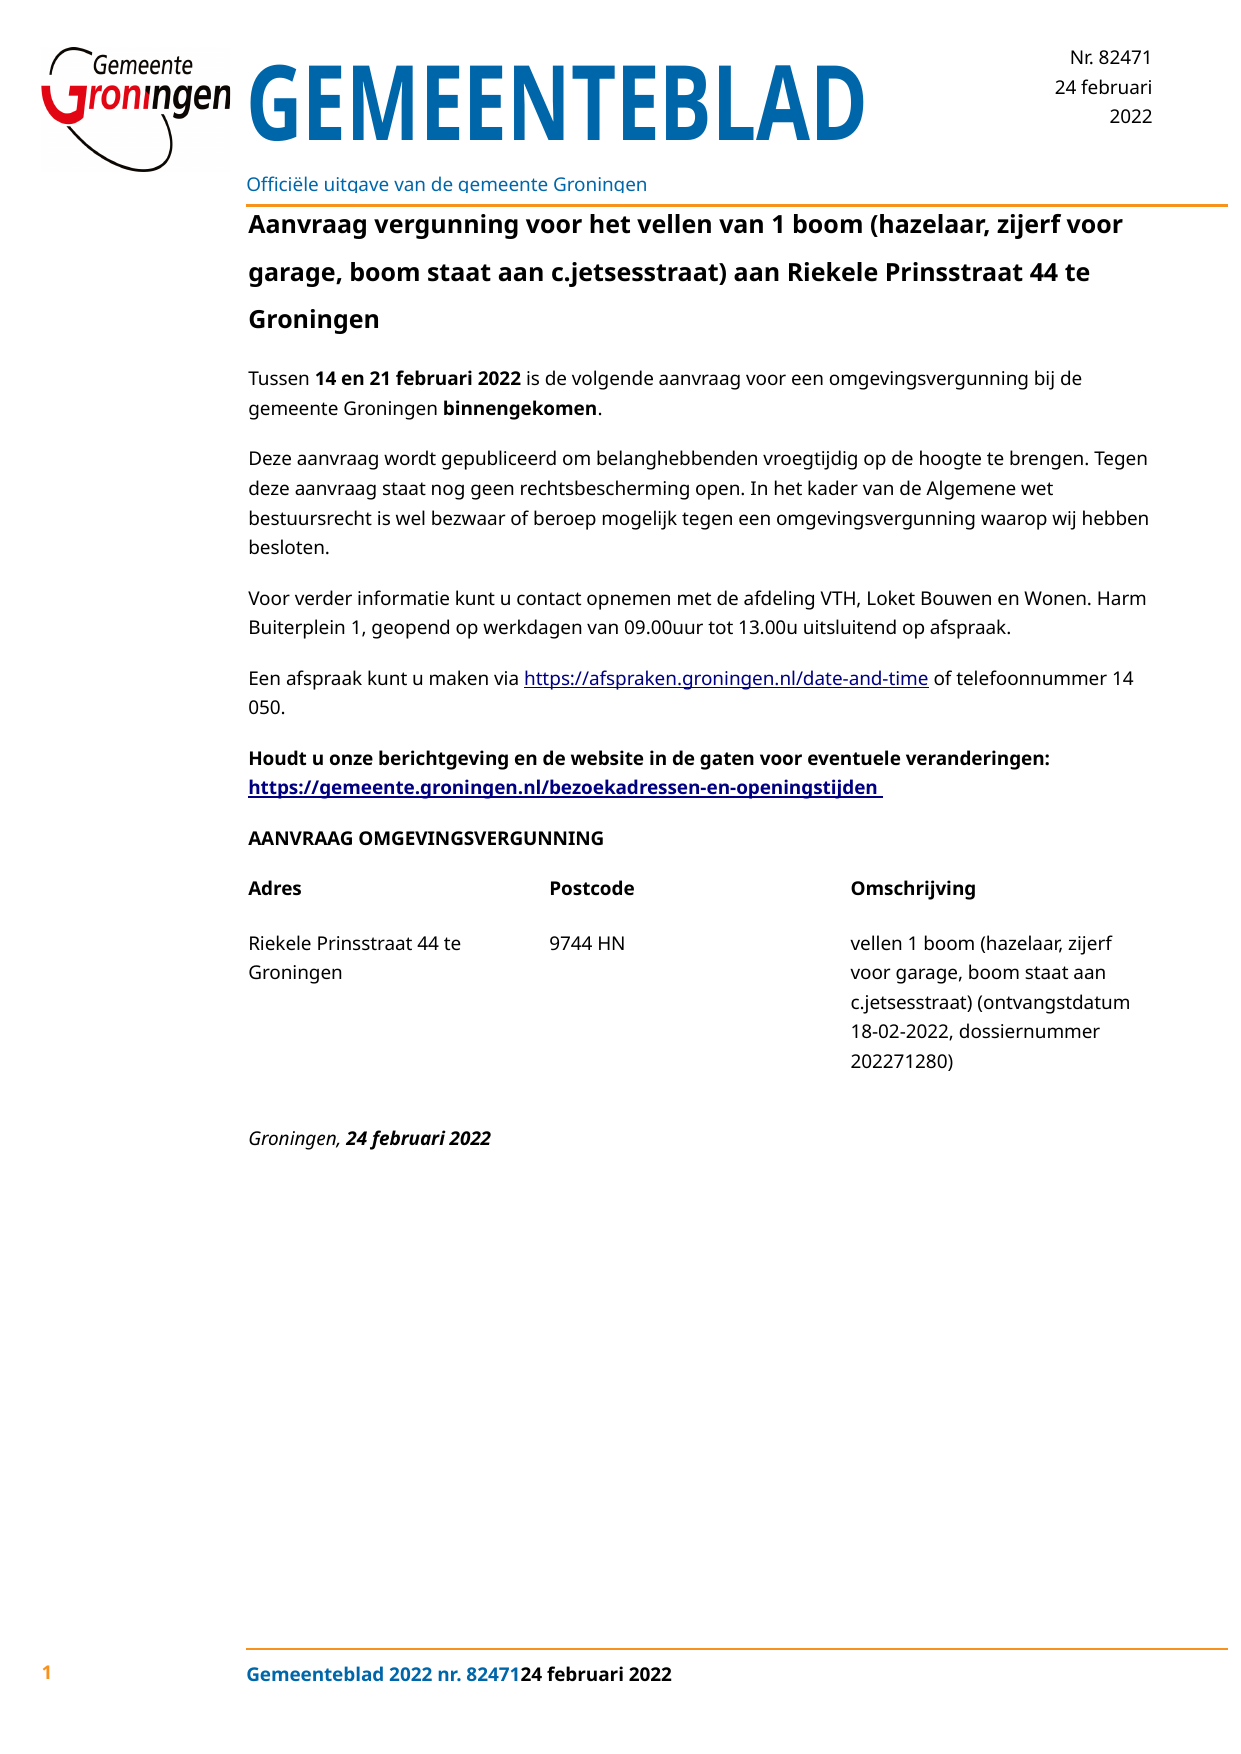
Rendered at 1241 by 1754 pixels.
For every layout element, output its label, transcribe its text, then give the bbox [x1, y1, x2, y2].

text AANVRAAG OMGEVINGSVERGUNNING [248, 825, 1152, 850]
text Groningen, 24 februari 2022 [248, 1125, 1152, 1151]
table_cell [549, 901, 850, 927]
text Deze aanvraag wordt gepubliceerd om belanghebbenden vroegtijdig op de hoogte te brengen. Tegen deze aanvraag staat nog geen rechtsbescherming open. In het kader van de Algemene wet bestuursrecht is wel bezwaar of beroep mogelijk tegen een omgevingsvergunning waarop wij hebben besloten. [248, 446, 1152, 560]
table_header Adres [248, 875, 549, 901]
table_header Omschrijving [850, 875, 1152, 901]
table_header 9744 HN [549, 930, 850, 1074]
table_header Riekele Prinsstraat 44 te Groningen [248, 930, 549, 1074]
picture [41, 47, 231, 172]
table_cell [850, 901, 1152, 927]
table_header Postcode [549, 875, 850, 901]
text Tussen 14 en 21 februari 2022 is de volgende aanvraag voor een omgevingsvergunning bij de gemeente Groningen binnengekomen. [248, 366, 1152, 421]
text Aanvraag vergunning voor het vellen van 1 boom (hazelaar, zijerf voor garage, boom staat aan c.jetsesstraat) aan Riekele Prinsstraat 44 te Groningen [248, 207, 1152, 336]
text Een afspraak kunt u maken via https://afspraken.groningen.nl/date-and-time of telefoonnummer 14 050. [248, 665, 1152, 720]
table_cell [248, 901, 549, 927]
text Voor verder informatie kunt u contact opnemen met de afdeling VTH, Loket Bouwen en Wonen. Harm Buiterplein 1, geopend op werkdagen van 09.00uur tot 13.00u uitsluitend op afspraak. [248, 585, 1152, 640]
table_header vellen 1 boom (hazelaar, zijerf voor garage, boom staat aan c.jetsesstraat) (ontvangstdatum 18-02-2022, dossiernummer 202271280) [850, 930, 1152, 1074]
text Houdt u onze berichtgeving en de website in de gaten voor eventuele veranderingen: https://gemeente.groningen.nl/bezoekadressen-en-openingstijden [248, 745, 1152, 800]
